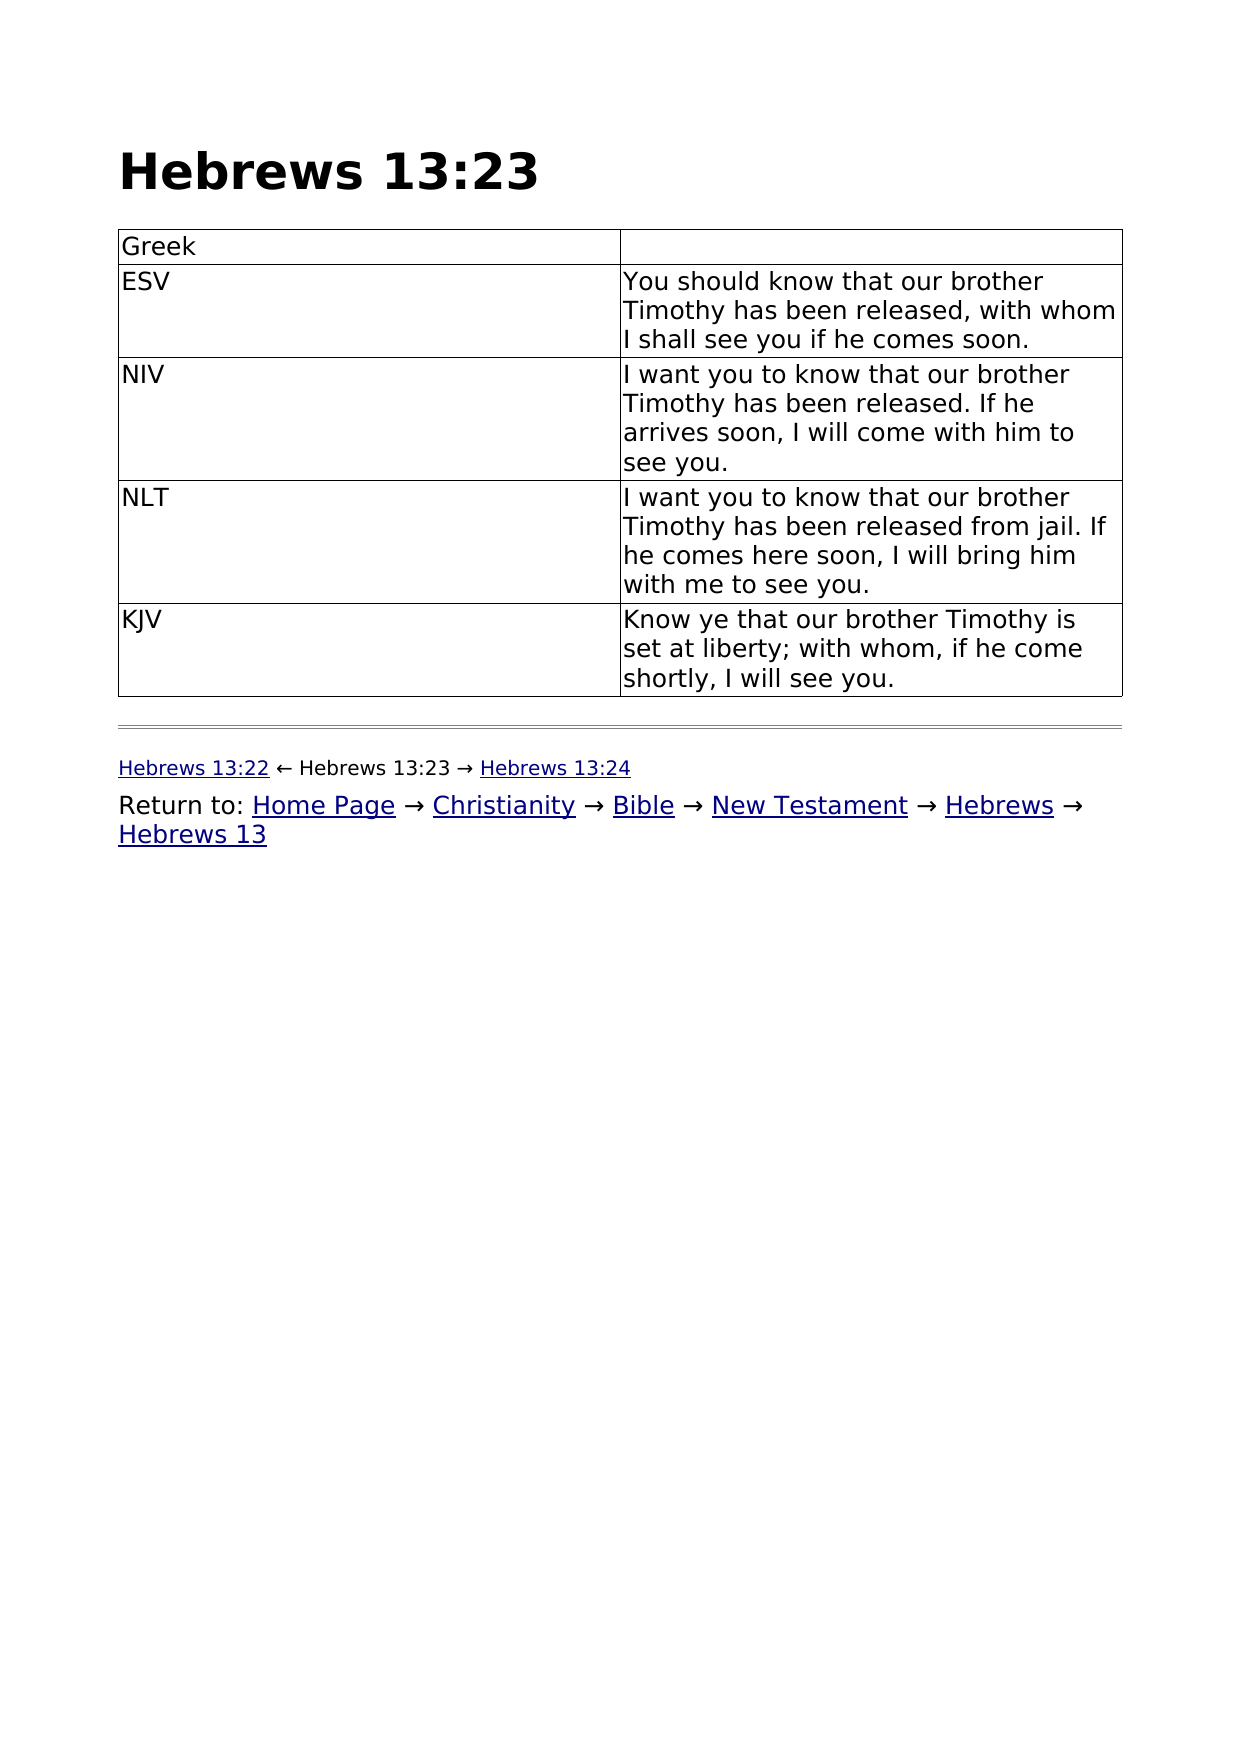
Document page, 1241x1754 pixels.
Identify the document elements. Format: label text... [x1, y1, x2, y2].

text Return to: Home Page → Christianity → Bible → New Testament → Hebrews → Hebrews 13 [118, 791, 1122, 849]
table_cell Know ye that our brother Timothy is set at liberty; with whom, if he come shortly, I will see you. [621, 604, 1122, 696]
table_cell You should know that our brother Timothy has been released, with whom I shall see you if he comes soon. [621, 265, 1122, 357]
table_header [621, 230, 1122, 264]
table_cell I want you to know that our brother Timothy has been released. If he arrives soon, I will come with him to see you. [621, 358, 1122, 480]
table_cell I want you to know that our brother Timothy has been released from jail. If he comes here soon, I will bring him with me to see you. [621, 481, 1122, 602]
table_cell NIV [119, 358, 620, 480]
table_cell KJV [119, 604, 620, 696]
table_cell NLT [119, 481, 620, 602]
table_cell ESV [119, 265, 620, 357]
subtitle Hebrews 13:23 [118, 143, 1122, 201]
table_header Greek [119, 230, 620, 264]
text Hebrews 13:22 ← Hebrews 13:23 → Hebrews 13:24 [118, 757, 1122, 791]
